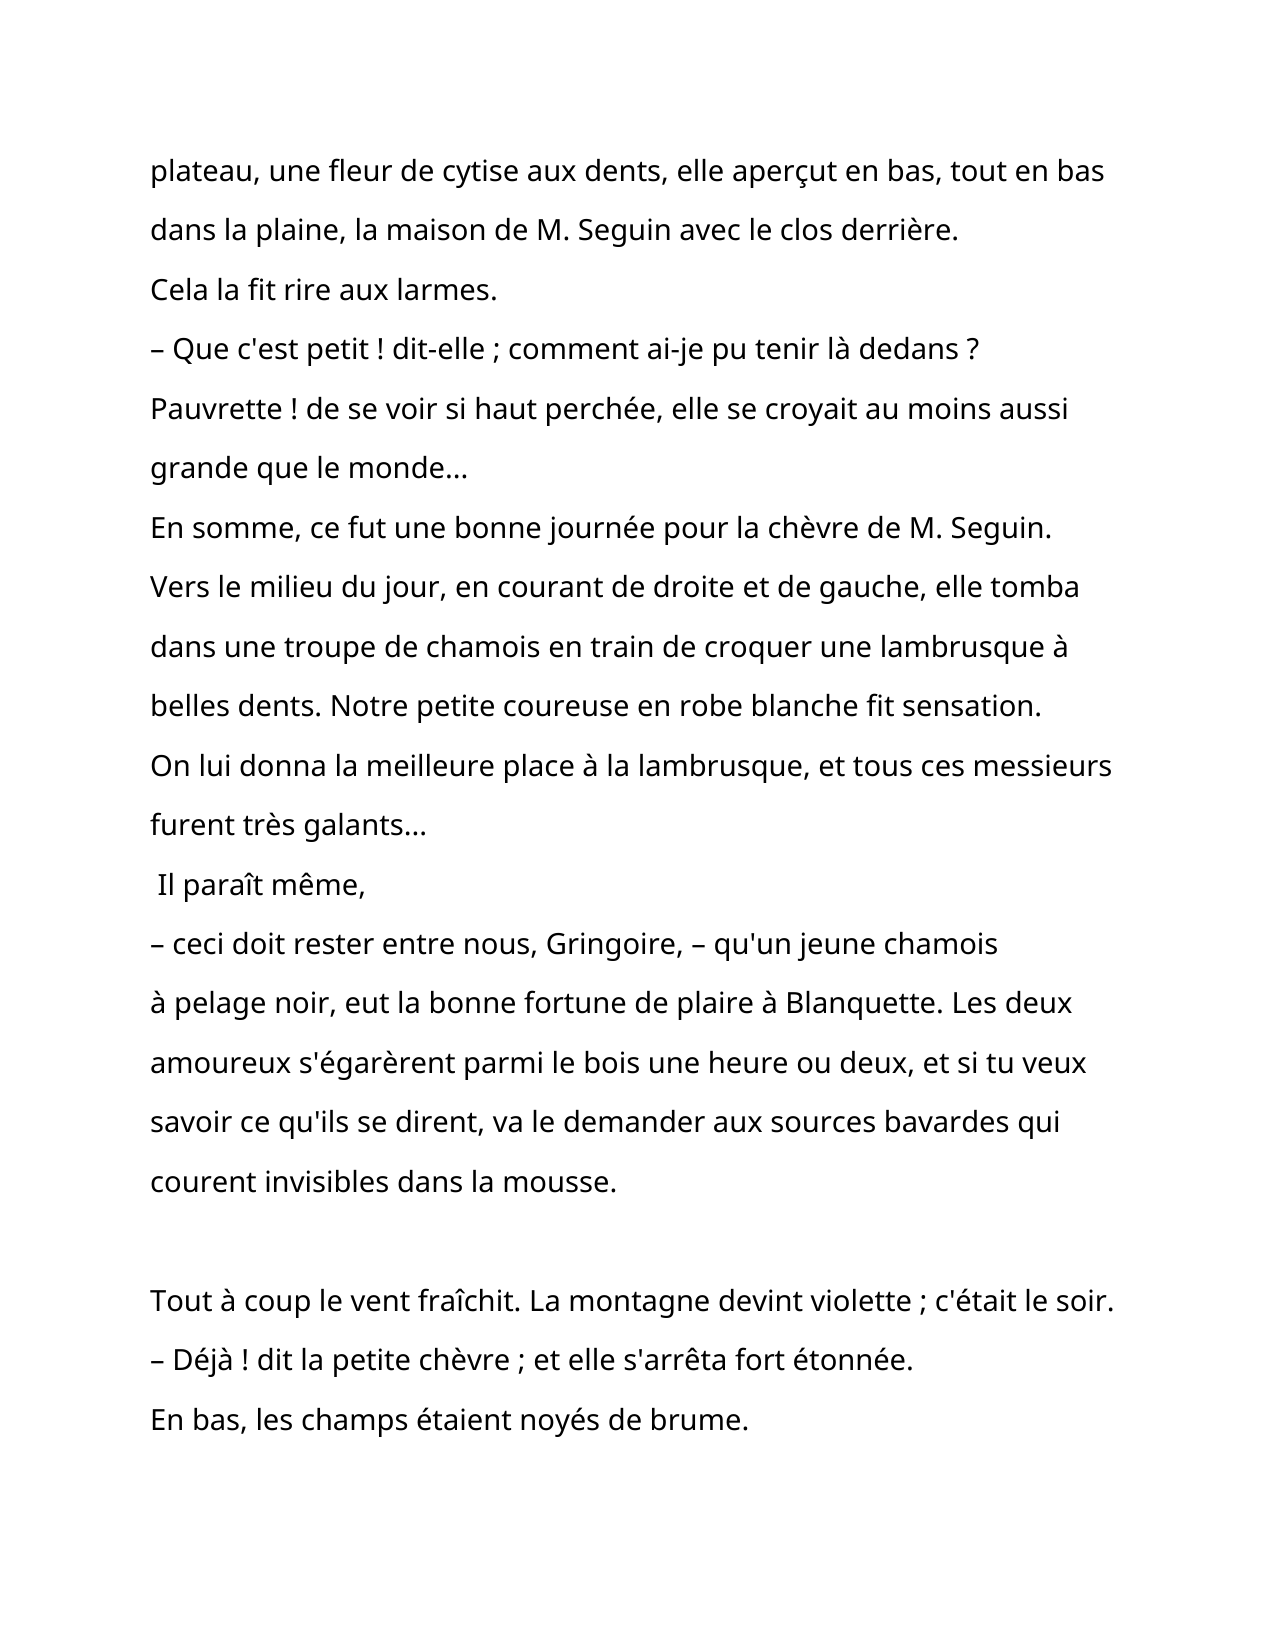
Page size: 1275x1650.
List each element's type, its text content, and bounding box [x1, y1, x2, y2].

text Il paraît même, [150, 864, 1125, 903]
text En bas, les champs étaient noyés de brume. [150, 1399, 1125, 1439]
text Pauvrette ! de se voir si haut perchée, elle se croyait au moins aussi grande que le monde... [150, 388, 1125, 487]
text – Que c'est petit ! dit-elle ; comment ai-je pu tenir là dedans ? [150, 328, 1125, 368]
text Tout à coup le vent fraîchit. La montagne devint violette ; c'était le soir. [150, 1280, 1125, 1320]
text – Déjà ! dit la petite chèvre ; et elle s'arrêta fort étonnée. [150, 1339, 1125, 1379]
text Cela la fit rire aux larmes. [150, 269, 1125, 309]
text Vers le milieu du jour, en courant de droite et de gauche, elle tomba dans une troupe de chamois en train de croquer une lambrusque à belles dents. Notre petite coureuse en robe blanche fit sensation. [150, 566, 1125, 725]
text plateau, une fleur de cytise aux dents, elle aperçut en bas, tout en bas dans la plaine, la maison de M. Seguin avec le clos derrière. [150, 150, 1125, 249]
text – ceci doit rester entre nous, Gringoire, – qu'un jeune chamois [150, 923, 1125, 963]
text En somme, ce fut une bonne journée pour la chèvre de M. Seguin. [150, 507, 1125, 547]
text à pelage noir, eut la bonne fortune de plaire à Blanquette. Les deux amoureux s'égarèrent parmi le bois une heure ou deux, et si tu veux savoir ce qu'ils se dirent, va le demander aux sources bavardes qui courent invisibles dans la mousse. [150, 983, 1125, 1201]
text On lui donna la meilleure place à la lambrusque, et tous ces messieurs furent très galants... [150, 745, 1125, 844]
